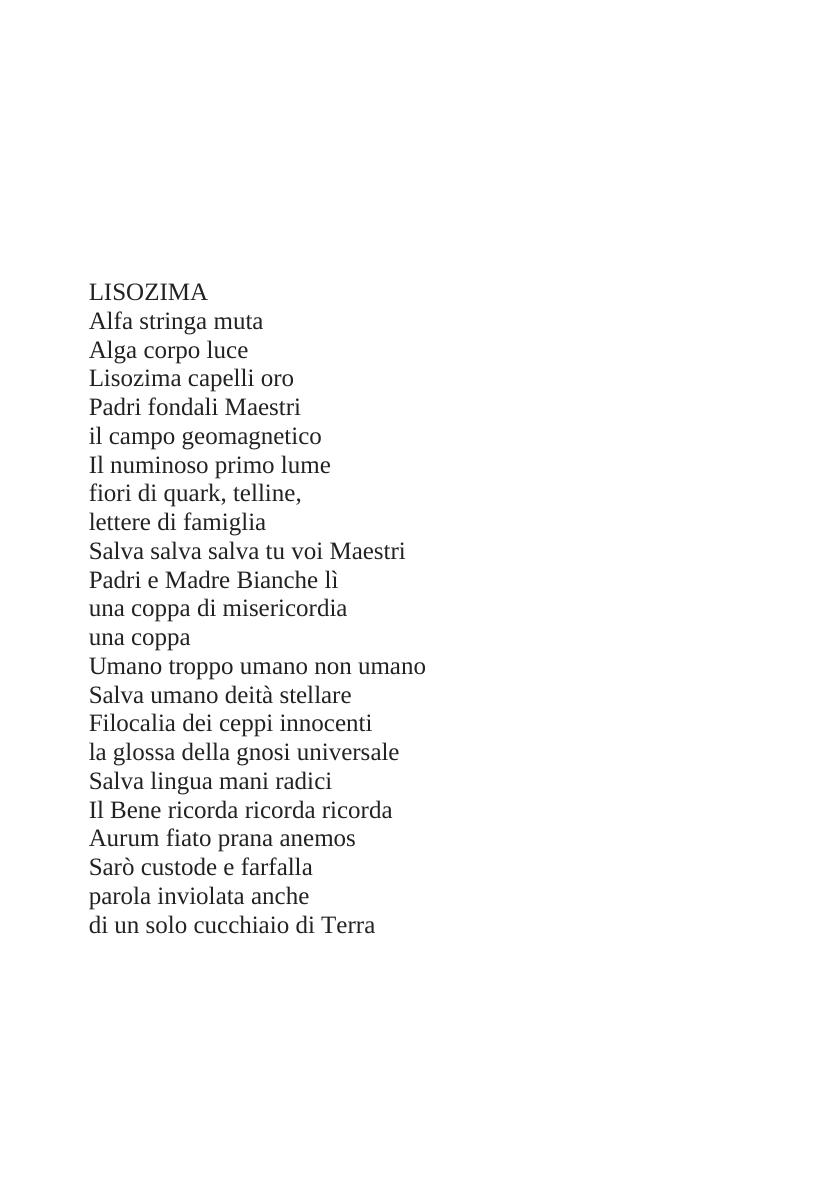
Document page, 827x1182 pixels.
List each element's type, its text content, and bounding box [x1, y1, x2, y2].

text Alfa stringa muta Alga corpo luce Lisozima capelli oro Padri fondali Maestri il campo geomagnetico Il numinoso primo lume fiori di quark, telline, lettere di famiglia Salva salva salva tu voi Maestri Padri e Madre Bianche lì una coppa di misericordia una coppa Umano troppo umano non umano Salva umano deità stellare Filocalia dei ceppi innocenti la glossa della gnosi universale Salva lingua mani radici Il Bene ricorda ricorda ricorda Aurum fiato prana anemos Sarò custode e farfalla parola inviolata anche di un solo cucchiaio di Terra [88, 306, 738, 938]
subtitle LISOZIMA [88, 277, 738, 306]
